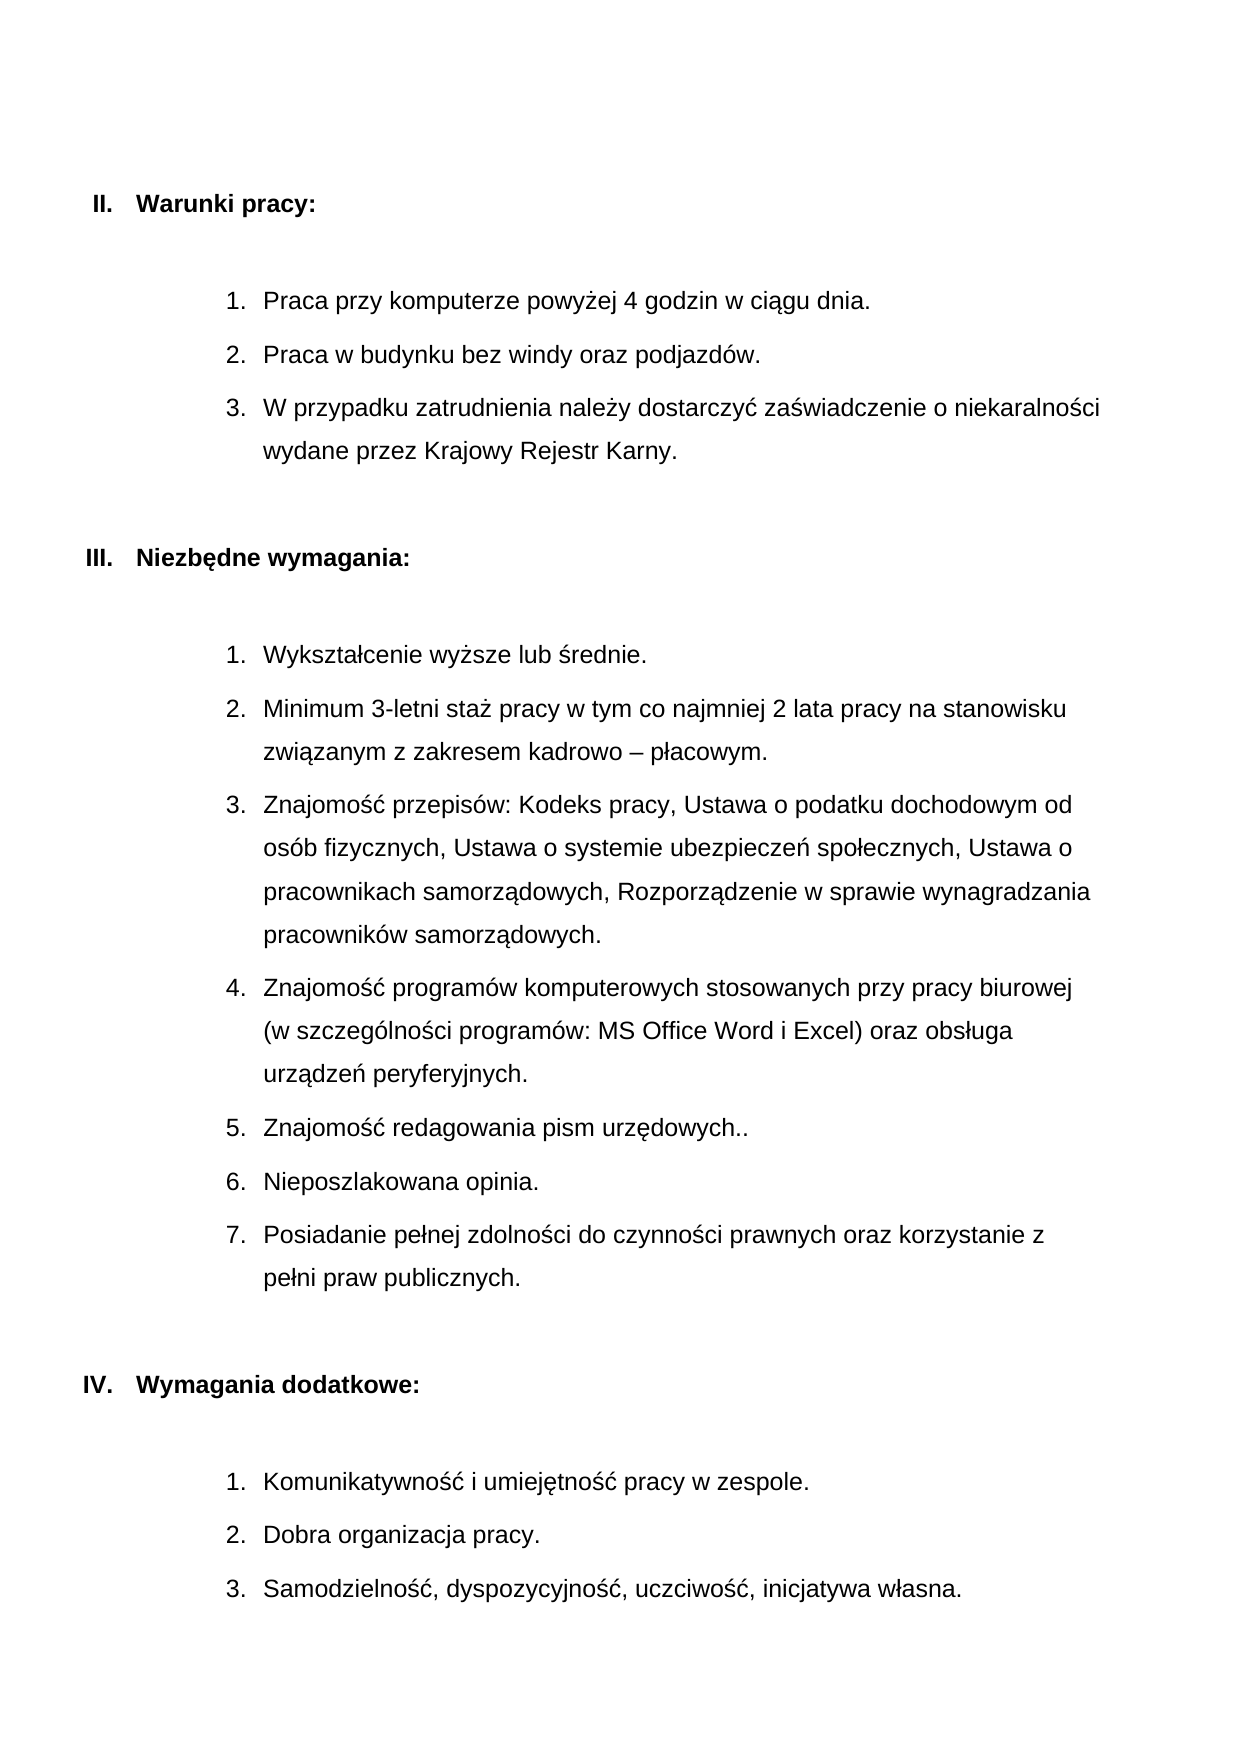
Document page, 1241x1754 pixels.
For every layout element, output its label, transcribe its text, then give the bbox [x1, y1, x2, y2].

list Samodzielność, dyspozycyjność, uczciwość, inicjatywa własna. [226, 1574, 1104, 1603]
list Znajomość redagowania pism urzędowych.. [226, 1113, 1104, 1142]
list Wymagania dodatkowe: [113, 1370, 1104, 1399]
list Znajomość programów komputerowych stosowanych przy pracy biurowej (w szczególności programów: MS Office Word i Excel) oraz obsługa urządzeń peryferyjnych. [226, 973, 1104, 1088]
list Posiadanie pełnej zdolności do czynności prawnych oraz korzystanie z pełni praw publicznych. [226, 1220, 1104, 1292]
list Nieposzlakowana opinia. [226, 1166, 1104, 1195]
list Minimum 3-letni staż pracy w tym co najmniej 2 lata pracy na stanowisku związanym z zakresem kadrowo – płacowym. [226, 693, 1104, 765]
list Praca w budynku bez windy oraz podjazdów. [226, 339, 1104, 368]
list Dobra organizacja pracy. [226, 1520, 1104, 1549]
list Warunki pracy: [113, 189, 1104, 218]
list Komunikatywność i umiejętność pracy w zespole. [226, 1467, 1104, 1496]
list Wykształcenie wyższe lub średnie. [226, 640, 1104, 669]
list Niezbędne wymagania: [113, 543, 1104, 572]
list Znajomość przepisów: Kodeks pracy, Ustawa o podatku dochodowym od osób fizycznych, Ustawa o systemie ubezpieczeń społecznych, Ustawa o pracownikach samorządowych, Rozporządzenie w sprawie wynagradzania pracowników samorządowych. [226, 790, 1104, 948]
list Praca przy komputerze powyżej 4 godzin w ciągu dnia. [226, 286, 1104, 315]
list W przypadku zatrudnienia należy dostarczyć zaświadczenie o niekaralności wydane przez Krajowy Rejestr Karny. [226, 393, 1104, 465]
